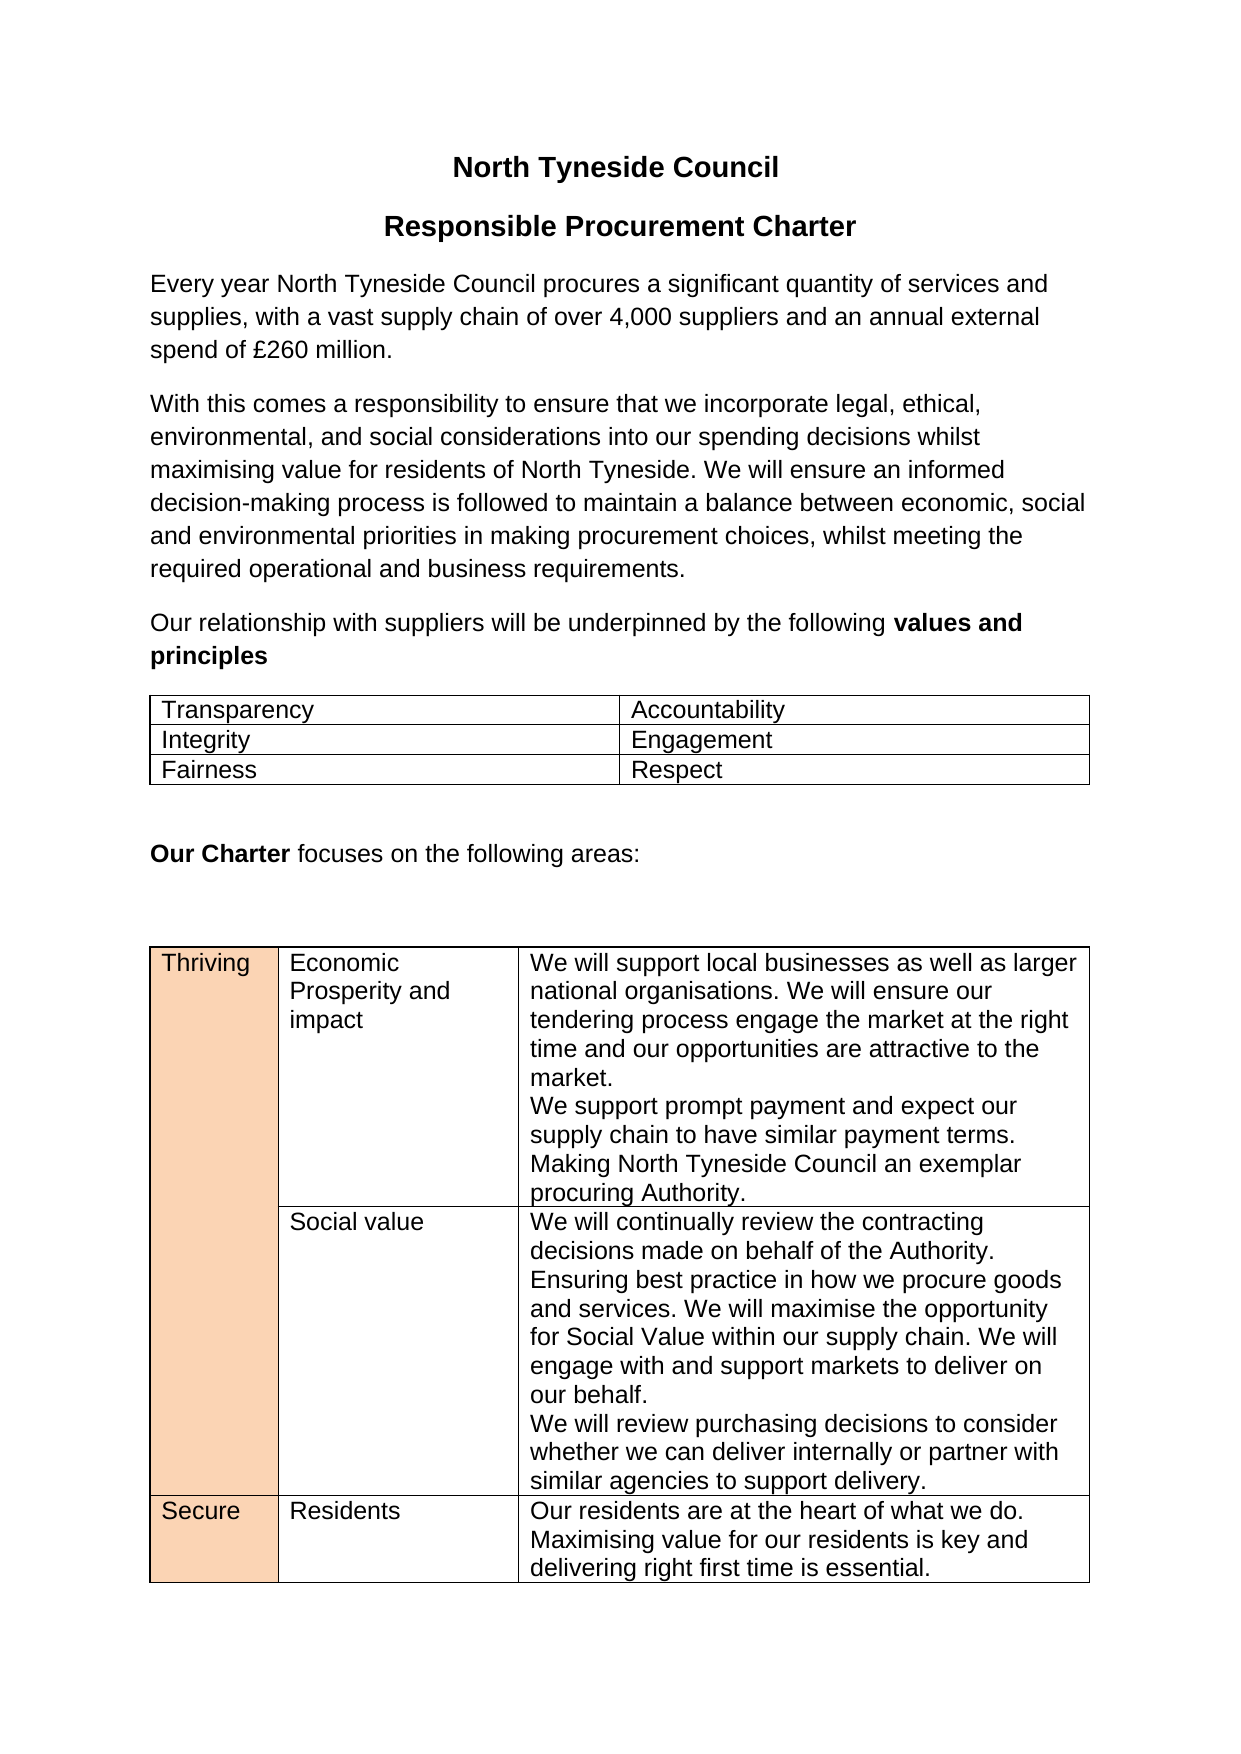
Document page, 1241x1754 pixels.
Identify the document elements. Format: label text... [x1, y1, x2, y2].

table_cell Secure [151, 1496, 278, 1582]
table_cell Residents [279, 1496, 518, 1582]
table_cell Fairness [151, 755, 619, 784]
table_header Thriving [151, 948, 278, 1495]
table_cell Our residents are at the heart of what we do. Maximising value for our residents is key and delivering right first time is essential. [519, 1496, 1089, 1582]
table_cell Social value [279, 1207, 518, 1495]
text With this comes a responsibility to ensure that we incorporate legal, ethical, environmental, and social considerations into our spending decisions whilst maximising value for residents of North Tyneside. We will ensure an informed decision-making process is followed to maintain a balance between economic, social and environmental priorities in making procurement choices, whilst meeting the required operational and business requirements. [150, 389, 1090, 582]
text Every year North Tyneside Council procures a significant quantity of services and supplies, with a vast supply chain of over 4,000 suppliers and an annual external spend of £260 million. [150, 269, 1090, 363]
text Responsible Procurement Charter [150, 209, 1090, 243]
table_cell Engagement [620, 725, 1089, 754]
table_header Accountability [620, 696, 1089, 724]
text Our Charter focuses on the following areas: [150, 839, 1090, 867]
table_cell Respect [620, 755, 1089, 784]
table_cell We will continually review the contracting decisions made on behalf of the Authority. Ensuring best practice in how we procure goods and services. We will maximise the opportunity for Social Value within our supply chain. We will engage with and support markets to deliver on our behalf. We will review purchasing decisions to consider whether we can deliver internally or partner with similar agencies to support delivery. [519, 1207, 1089, 1495]
table_header We will support local businesses as well as larger national organisations. We will ensure our tendering process engage the market at the right time and our opportunities are attractive to the market. We support prompt payment and expect our supply chain to have similar payment terms. Making North Tyneside Council an exemplar procuring Authority. [519, 948, 1089, 1206]
text North Tyneside Council [150, 150, 1090, 183]
table_header Transparency [151, 696, 619, 724]
text Our relationship with suppliers will be underpinned by the following values and principles [150, 608, 1090, 669]
table_header Economic Prosperity and impact [279, 948, 518, 1206]
table_cell Integrity [151, 725, 619, 754]
